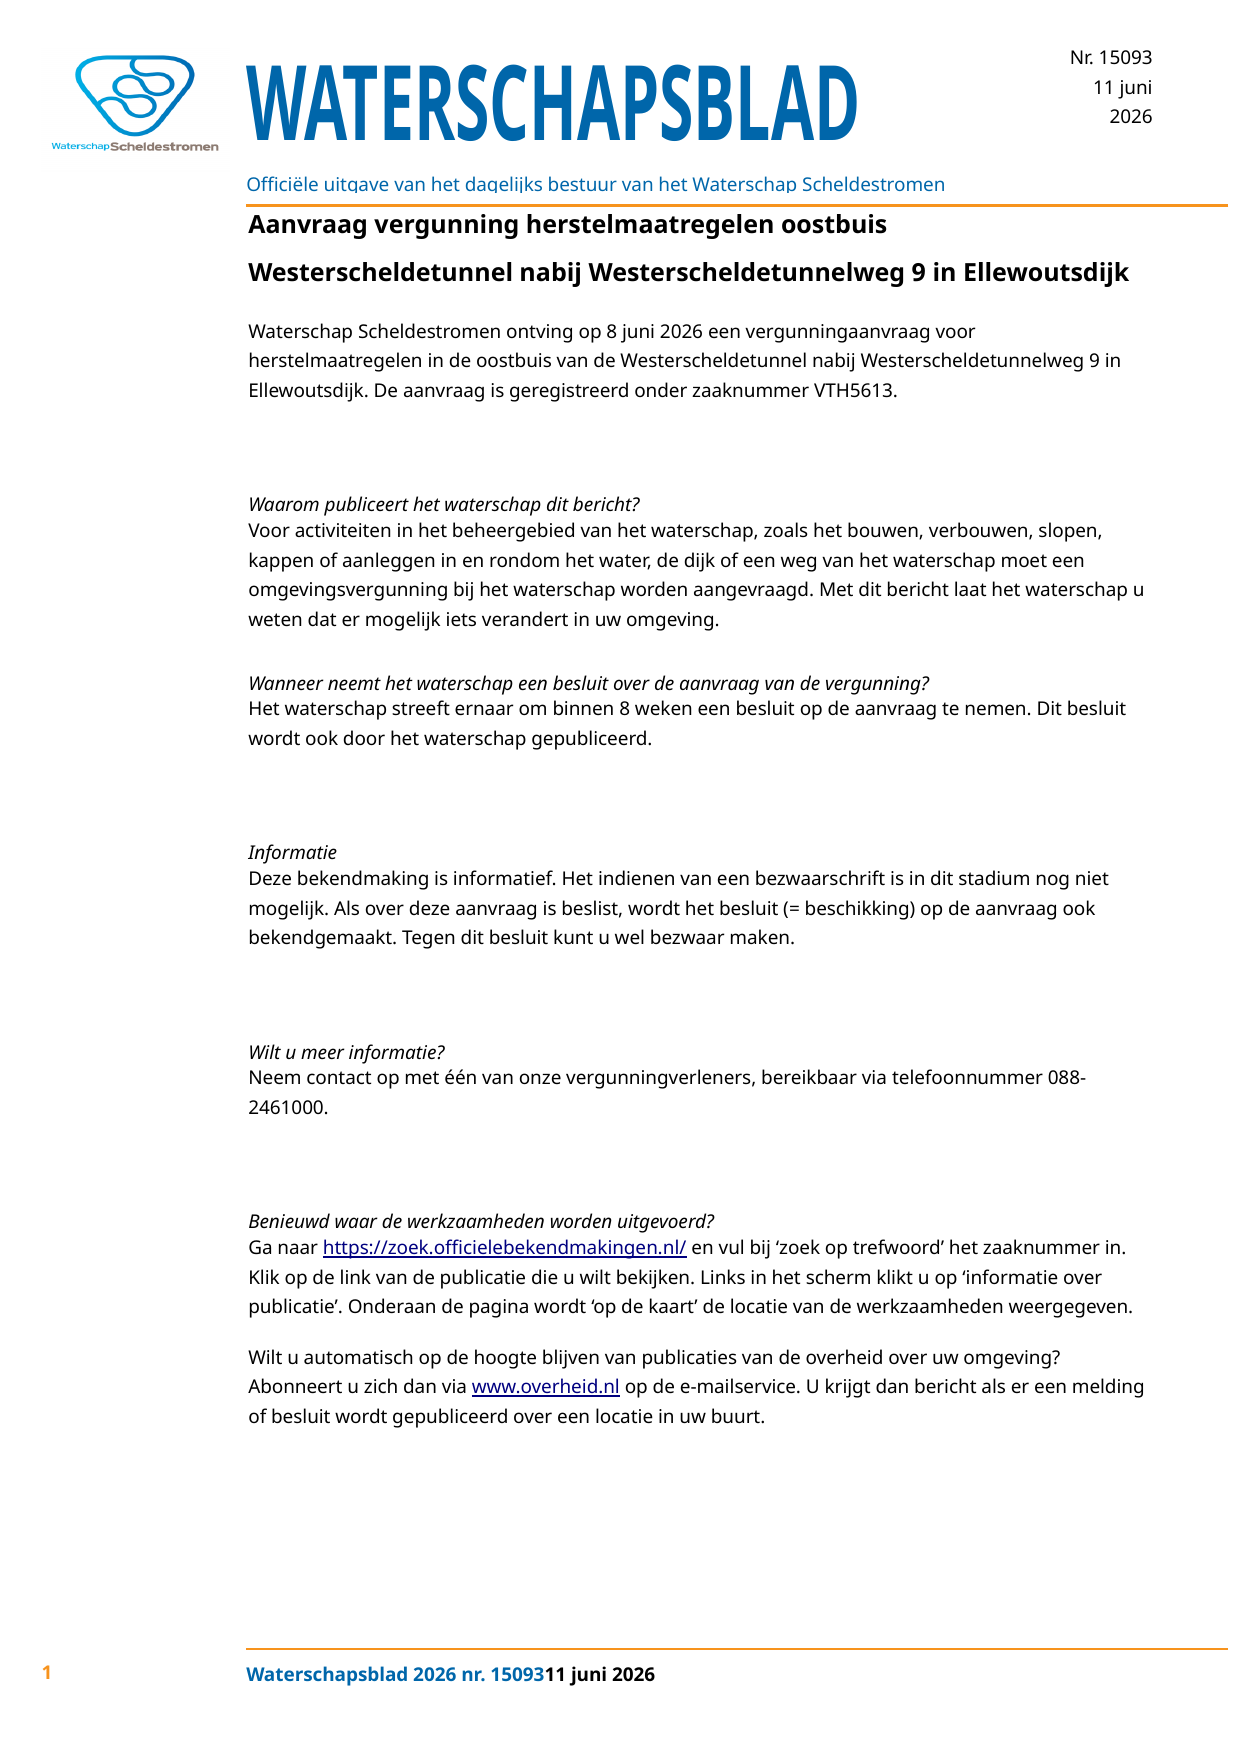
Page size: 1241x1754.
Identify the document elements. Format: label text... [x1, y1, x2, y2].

text Wanneer neemt het waterschap een besluit over de aanvraag van de vergunning? [248, 670, 1152, 696]
text Waarom publiceert het waterschap dit bericht? [248, 491, 1152, 517]
text Deze bekendmaking is informatief. Het indienen van een bezwaarschrift is in dit stadium nog niet mogelijk. Als over deze aanvraag is beslist, wordt het besluit (= beschikking) op de aanvraag ook bekendgemaakt. Tegen dit besluit kunt u wel bezwaar maken. [248, 865, 1152, 950]
text Neem contact op met één van onze vergunningverleners, bereikbaar via telefoonnummer 088-2461000. [248, 1064, 1152, 1120]
text Waterschap Scheldestromen ontving op 8 juni 2026 een vergunningaanvraag voor herstelmaatregelen in de oostbuis van de Westerscheldetunnel nabij Westerscheldetunnelweg 9 in Ellewoutsdijk. De aanvraag is geregistreerd onder zaaknummer VTH5613. [248, 318, 1152, 403]
text Wilt u automatisch op de hoogte blijven van publicaties van de overheid over uw omgeving? Abonneert u zich dan via www.overheid.nl op de e-mailservice. U krijgt dan bericht als er een melding of besluit wordt gepubliceerd over een locatie in uw buurt. [248, 1344, 1152, 1429]
text Ga naar https://zoek.officielebekendmakingen.nl/ en vul bij ‘zoek op trefwoord’ het zaaknummer in. Klik op de link van de publicatie die u wilt bekijken. Links in het scherm klikt u op ‘informatie over publicatie’. Onderaan de pagina wordt ‘op de kaart’ de locatie van de werkzaamheden weergegeven. [248, 1234, 1152, 1319]
text Informatie [248, 839, 1152, 865]
text Aanvraag vergunning herstelmaatregelen oostbuis Westerscheldetunnel nabij Westerscheldetunnelweg 9 in Ellewoutsdijk [248, 207, 1152, 288]
text Het waterschap streeft ernaar om binnen 8 weken een besluit op de aanvraag te nemen. Dit besluit wordt ook door het waterschap gepubliceerd. [248, 696, 1152, 751]
text Benieuwd waar de werkzaamheden worden uitgevoerd? [248, 1208, 1152, 1234]
picture [41, 47, 231, 172]
text Wilt u meer informatie? [248, 1039, 1152, 1064]
text Voor activiteiten in het beheergebied van het waterschap, zoals het bouwen, verbouwen, slopen, kappen of aanleggen in en rondom het water, de dijk of een weg van het waterschap moet een omgevingsvergunning bij het waterschap worden aangevraagd. Met dit bericht laat het waterschap u weten dat er mogelijk iets verandert in uw omgeving. [248, 517, 1152, 632]
